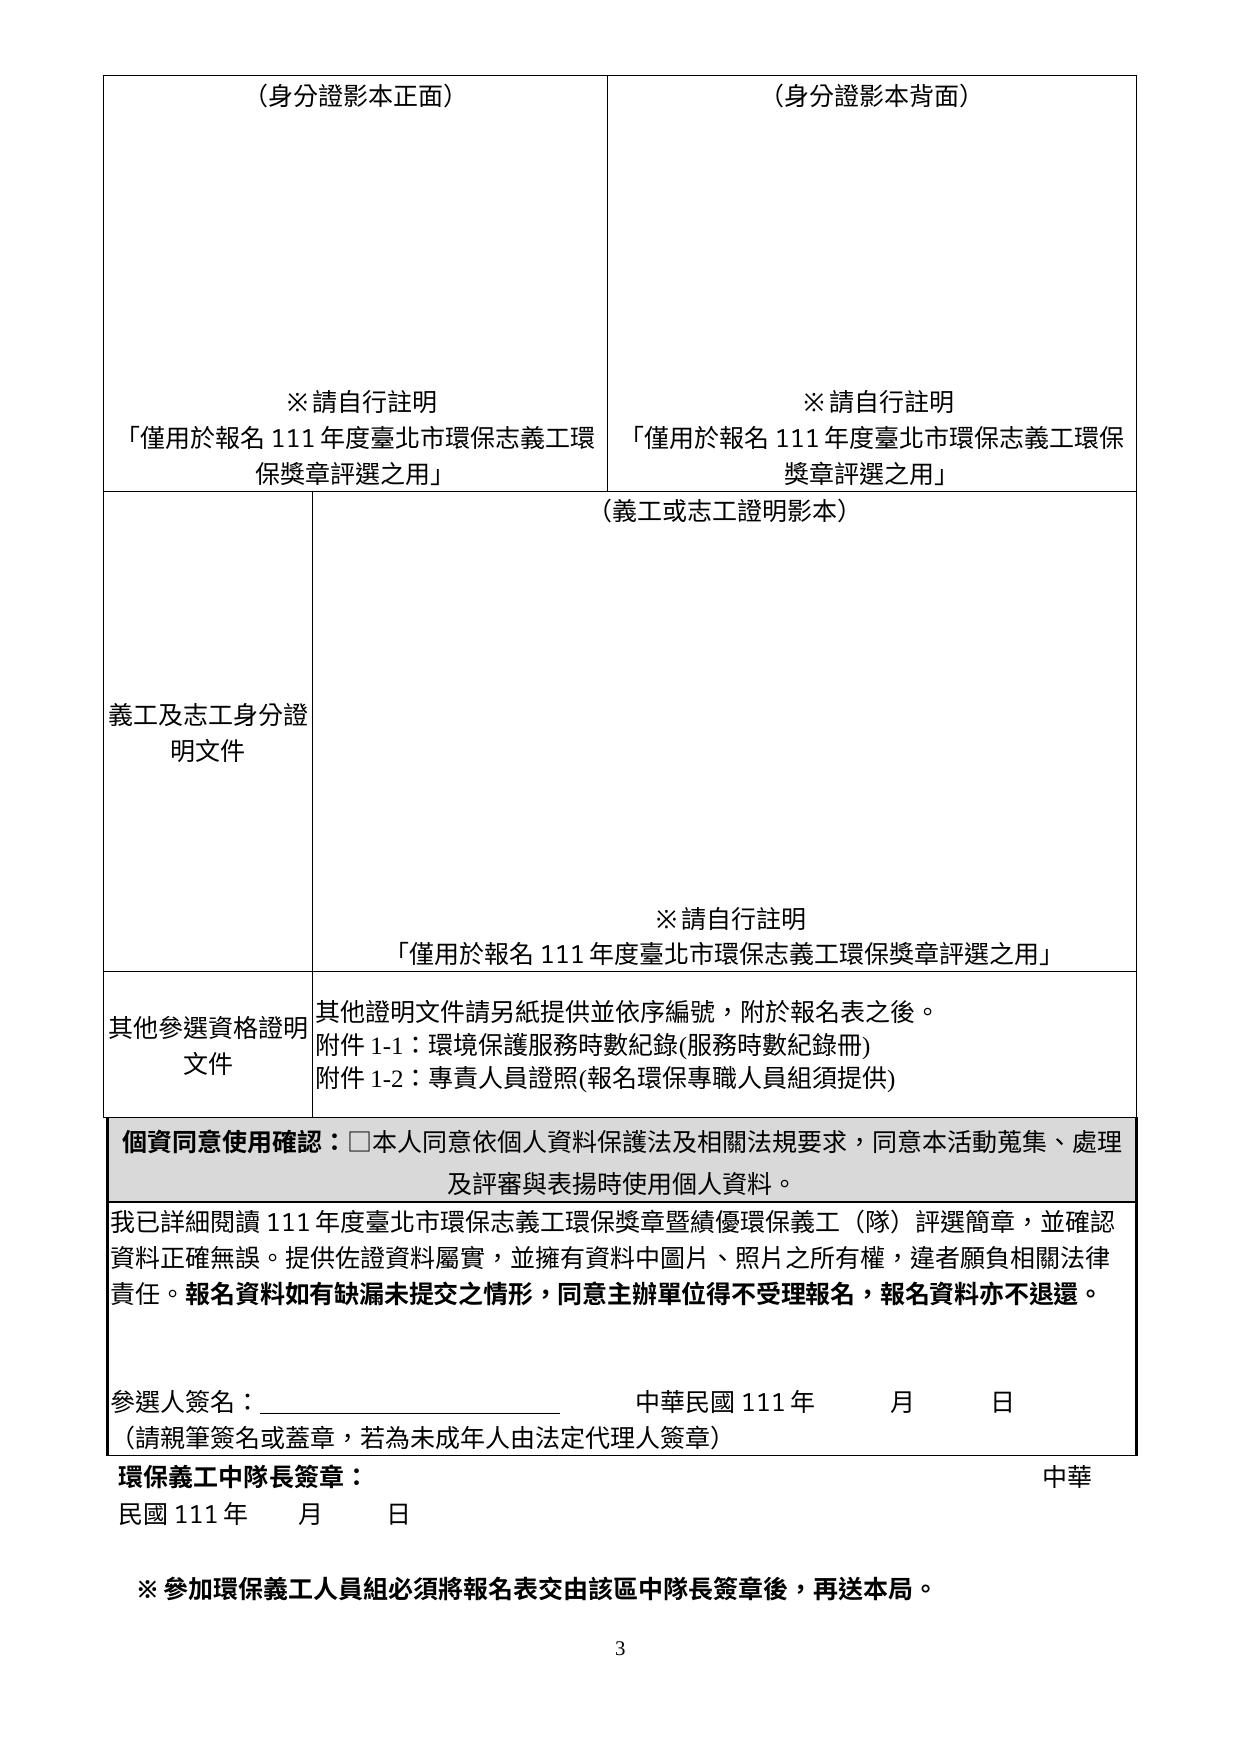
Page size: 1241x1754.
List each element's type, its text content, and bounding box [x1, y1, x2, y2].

text ※ 參加環保義工人員組必須將報名表交由該區中隊長簽章後，再送本局。 [118, 1569, 1092, 1606]
table_cell （身分證影本正面） ※請自行註明 「僅用於報名111年度臺北市環保志義工環保獎章評選之用」 [104, 76, 607, 491]
table_cell 其他參選資格證明文件 [104, 972, 312, 1117]
text 環保義工中隊長簽章： 中華民國111年 月 日 [118, 1456, 1092, 1531]
table_cell 我已詳細閱讀111年度臺北市環保志義工環保獎章暨績優環保義工（隊）評選簡章，並確認資料正確無誤。提供佐證資料屬實，並擁有資料中圖片、照片之所有權，違者願負相關法律責任。報名資料如有缺漏未提交之情形，同意主辦單位得不受理報名，報名資料亦不退還。 參選人簽名：＿＿＿＿＿＿＿＿＿＿＿＿ 中華民國111年 月 日 （請親筆簽名或蓋章，若為未成年人由法定代理人簽章） [109, 1203, 1135, 1455]
table_cell （身分證影本背面） ※請自行註明 「僅用於報名111年度臺北市環保志義工環保獎章評選之用」 [608, 76, 1136, 491]
table_cell 個資同意使用確認：□本人同意依個人資料保護法及相關法規要求，同意本活動蒐集、處理及評審與表揚時使用個人資料。 [109, 1118, 1135, 1201]
table_cell 義工及志工身分證明文件 [104, 492, 312, 971]
table_cell 其他證明文件請另紙提供並依序編號，附於報名表之後。 附件1-1：環境保護服務時數紀錄(服務時數紀錄冊) 附件1-2：專責人員證照(報名環保專職人員組須提供) [313, 972, 1136, 1117]
table_cell （義工或志工證明影本） ※請自行註明 「僅用於報名111年度臺北市環保志義工環保獎章評選之用」 [313, 492, 1136, 971]
